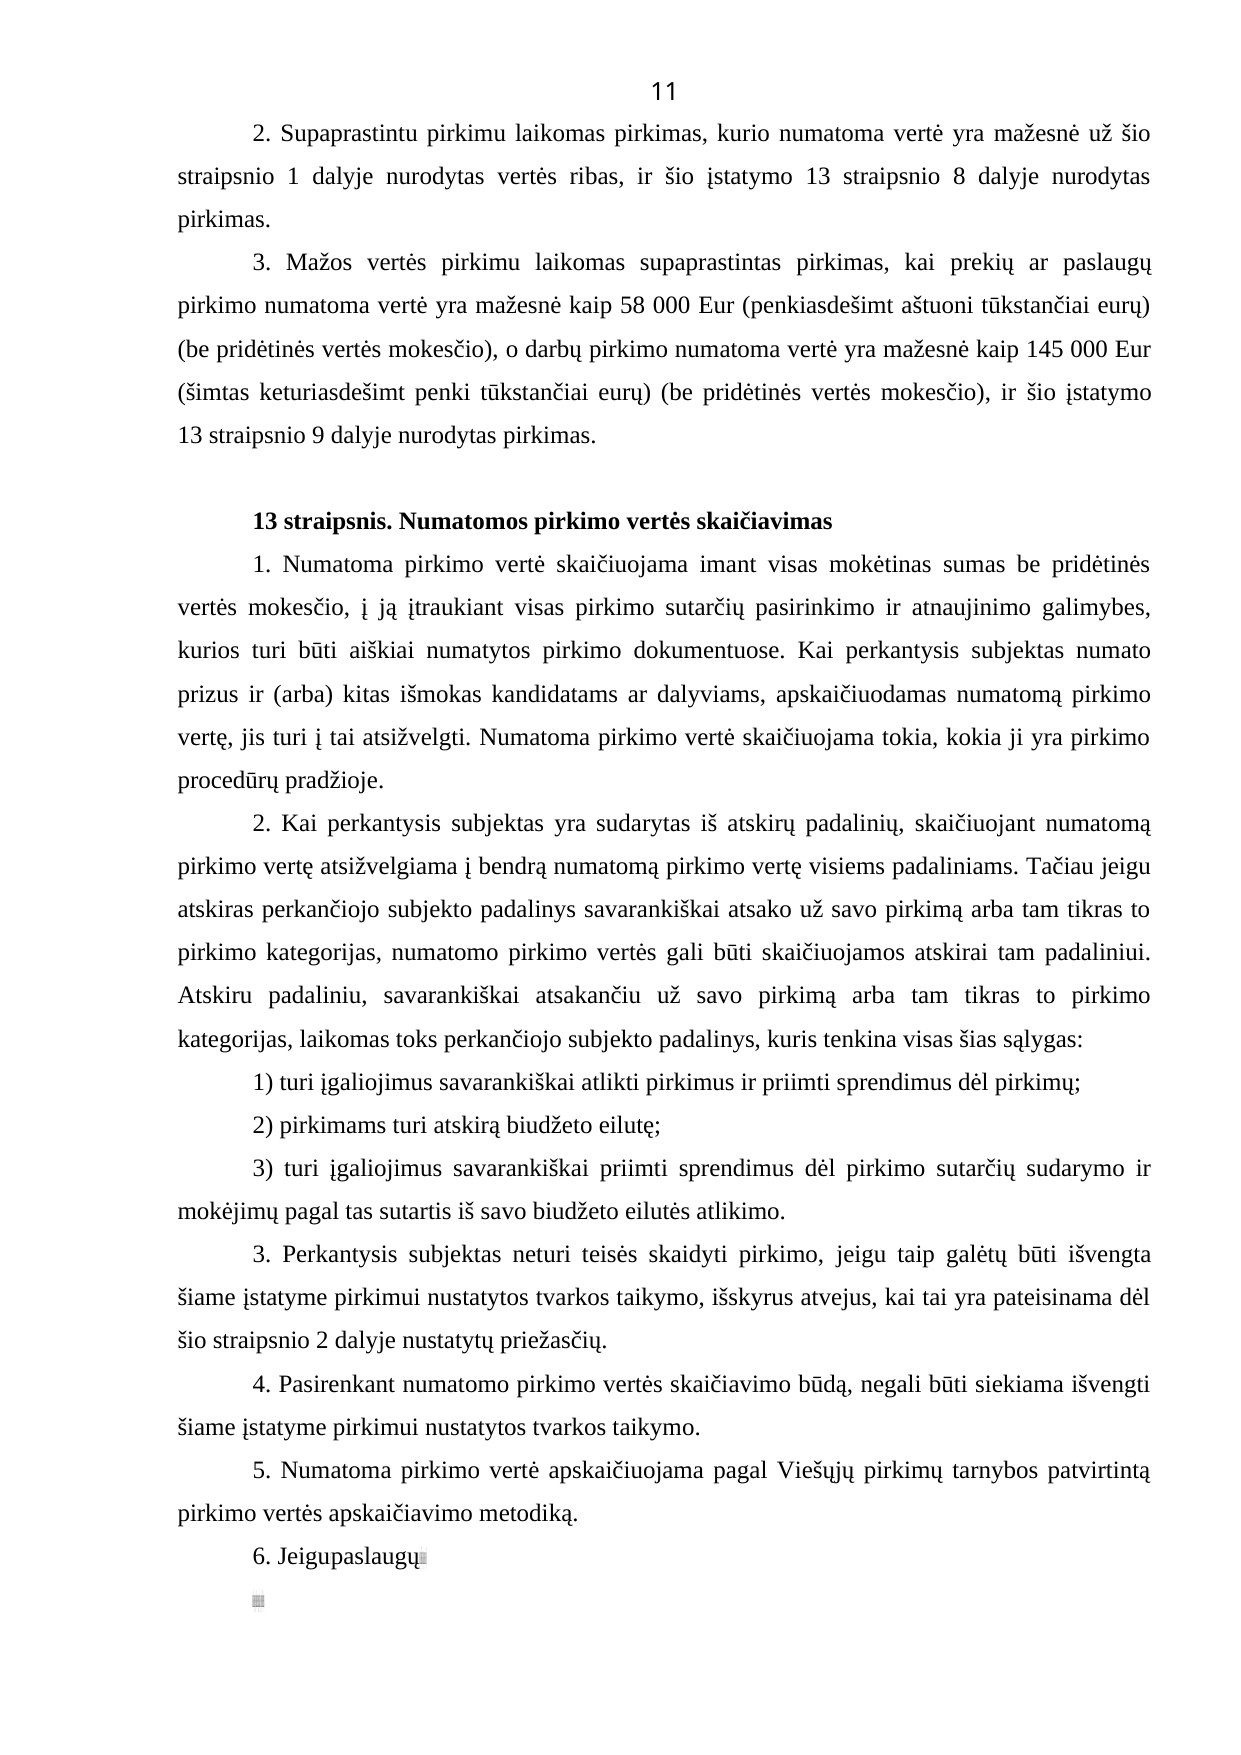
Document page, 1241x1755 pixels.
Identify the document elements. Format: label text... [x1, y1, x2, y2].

text 1) sumuojama bendra faktinė to paties tipo pirkimo sutarčių, sudarytų per pastaruosius 12 mėnesių arba finansinius metus, vertė, pakoreguota (jeigu įmanoma) atsižvelgiant į perkamo kiekio arba vertės pokyčius per 12 mėnesių nuo pradinės pirkimo sutarties sudarymo; [177, 1584, 1152, 1613]
text 3. Perkantysis subjektas neturi teisės skaidyti pirkimo, jeigu taip galėtų būti išvengta šiame įstatyme pirkimui nustatytos tvarkos taikymo, išskyrus atvejus, kai tai yra pateisinama dėl šio straipsnio 2 dalyje nustatytų priežasčių. [177, 1239, 1152, 1354]
text 2. Supaprastintu pirkimu laikomas pirkimas, kurio numatoma vertė yra mažesnė už šio straipsnio 1 dalyje nurodytas vertės ribas, ir šio įstatymo 13 straipsnio 8 dalyje nurodytas pirkimas. [177, 118, 1152, 233]
text 13 straipsnis. Numatomos pirkimo vertės skaičiavimas [177, 506, 1152, 535]
text 3. Mažos vertės pirkimu laikomas supaprastintas pirkimas, kai prekių ar paslaugų pirkimo numatoma vertė yra mažesnė kaip 58 000 Eur (penkiasdešimt aštuoni tūkstančiai eurų) (be pridėtinės vertės mokesčio), o darbų pirkimo numatoma vertė yra mažesnė kaip 145 000 Eur (šimtas keturiasdešimt penki tūkstančiai eurų) (be pridėtinės vertės mokesčio), ir šio įstatymo 13 straipsnio 9 dalyje nurodytas pirkimas. [177, 247, 1152, 449]
text 2. Kai perkantysis subjektas yra sudarytas iš atskirų padalinių, skaičiuojant numatomą pirkimo vertę atsižvelgiama į bendrą numatomą pirkimo vertę visiems padaliniams. Tačiau jeigu atskiras perkančiojo subjekto padalinys savarankiškai atsako už savo pirkimą arba tam tikras to pirkimo kategorijas, numatomo pirkimo vertės gali būti skaičiuojamos atskirai tam padaliniui. Atskiru padaliniu, savarankiškai atsakančiu už savo pirkimą arba tam tikras to pirkimo kategorijas, laikomas toks perkančiojo subjekto padalinys, kuris tenkina visas šias sąlygas: [177, 808, 1152, 1052]
text 1) turi įgaliojimus savarankiškai atlikti pirkimus ir priimti sprendimus dėl pirkimų; [177, 1067, 1152, 1096]
text 2) pirkimams turi atskirą biudžeto eilutę; [177, 1110, 1152, 1139]
text 3) turi įgaliojimus savarankiškai priimti sprendimus dėl pirkimo sutarčių sudarymo ir mokėjimų pagal tas sutartis iš savo biudžeto eilutės atlikimo. [177, 1153, 1152, 1225]
text 4. Pasirenkant numatomo pirkimo vertės skaičiavimo būdą, negali būti siekiama išvengti šiame įstatyme pirkimui nustatytos tvarkos taikymo. [177, 1369, 1152, 1441]
text 5. Numatoma pirkimo vertė apskaičiuojama pagal Viešųjų pirkimų tarnybos patvirtintą pirkimo vertės apskaičiavimo metodiką. [177, 1455, 1152, 1527]
text 1. Numatoma pirkimo vertė skaičiuojama imant visas mokėtinas sumas be pridėtinės vertės mokesčio, į ją įtraukiant visas pirkimo sutarčių pasirinkimo ir atnaujinimo galimybes, kurios turi būti aiškiai numatytos pirkimo dokumentuose. Kai perkantysis subjektas numato prizus ir (arba) kitas išmokas kandidatams ar dalyviams, apskaičiuodamas numatomą pirkimo vertę, jis turi į tai atsižvelgti. Numatoma pirkimo vertė skaičiuojama tokia, kokia ji yra pirkimo procedūrų pradžioje. [177, 549, 1152, 794]
text 6. Jeigu prekių ar paslaugų pirkimo sutartys yra reguliaraus pobūdžio arba jas numatyta per tam tikrą laikotarpį atnaujinti, numatoma pirkimo vertė skaičiuojama vienu iš šių būdų: [177, 1541, 1152, 1570]
